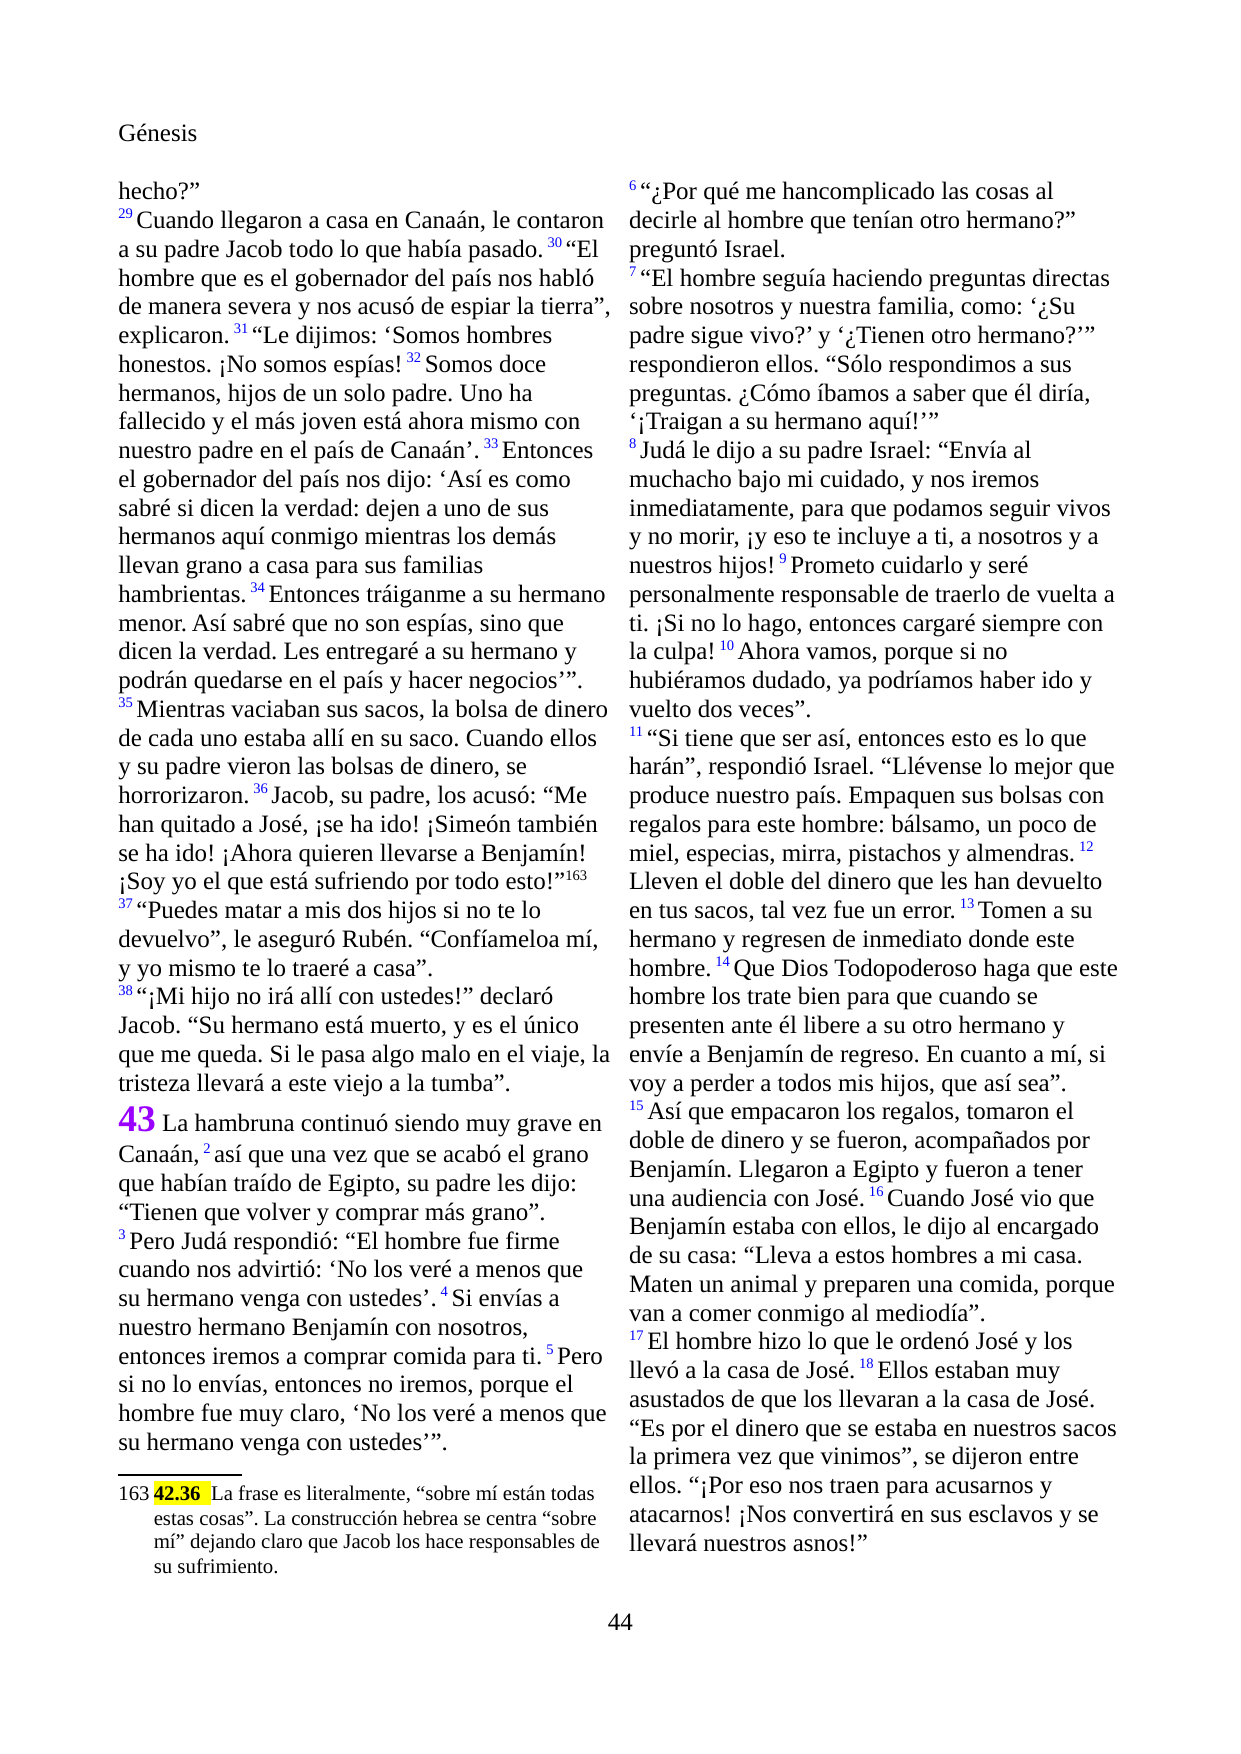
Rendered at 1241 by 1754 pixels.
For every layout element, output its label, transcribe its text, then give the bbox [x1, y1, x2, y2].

text 29 Cuando llegaron a casa en Canaán, le contaron a su padre Jacob todo lo que había pasado. 30 “El hombre que es el gobernador del país nos habló de manera severa y nos acusó de espiar la tierra”, explicaron. 31 “Le dijimos: ‘Somos hombres honestos. ¡No somos espías! 32 Somos doce hermanos, hijos de un solo padre. Uno ha fallecido y el más joven está ahora mismo con nuestro padre en el país de Canaán’. 33 Entonces el gobernador del país nos dijo: ‘Así es como sabré si dicen la verdad: dejen a uno de sus hermanos aquí conmigo mientras los demás llevan grano a casa para sus familias hambrientas. 34 Entonces tráiganme a su hermano menor. Así sabré que no son espías, sino que dicen la verdad. Les entregaré a su hermano y podrán quedarse en el país y hacer negocios’”. [118, 205, 611, 694]
text 7 “El hombre seguía haciendo preguntas directas sobre nosotros y nuestra familia, como: ‘¿Su padre sigue vivo?’ y ‘¿Tienen otro hermano?’” respondieron ellos. “Sólo respondimos a sus preguntas. ¿Cómo íbamos a saber que él diría, ‘¡Traigan a su hermano aquí!’” [629, 263, 1122, 435]
text 43 La hambruna continuó siendo muy grave en Canaán, 2 así que una vez que se acabó el grano que habían traído de Egipto, su padre les dijo: “Tienen que volver y comprar más grano”. [118, 1096, 611, 1226]
text 3 Pero Judá respondió: “El hombre fue firme cuando nos advirtió: ‘No los veré a menos que su hermano venga con ustedes’. 4 Si envías a nuestro hermano Benjamín con nosotros, entonces iremos a comprar comida para ti. 5 Pero si no lo envías, entonces no iremos, porque el hombre fue muy claro, ‘No los veré a menos que su hermano venga con ustedes’”. [118, 1226, 611, 1456]
text 17 El hombre hizo lo que le ordenó José y los llevó a la casa de José. 18 Ellos estaban muy asustados de que los llevaran a la casa de José. “Es por el dinero que se estaba en nuestros sacos la primera vez que vinimos”, se dijeron entre ellos. “¡Por eso nos traen para acusarnos y atacarnos! ¡Nos convertirá en sus esclavos y se llevará nuestros asnos!” [629, 1326, 1122, 1556]
text 11 “Si tiene que ser así, entonces esto es lo que harán”, respondió Israel. “Llévense lo mejor que produce nuestro país. Empaquen sus bolsas con regalos para este hombre: bálsamo, un poco de miel, especias, mirra, pistachos y almendras. 12 Lleven el doble del dinero que les han devuelto en tus sacos, tal vez fue un error. 13 Tomen a su hermano y regresen de inmediato donde este hombre. 14 Que Dios Todopoderoso haga que este hombre los trate bien para que cuando se presenten ante él libere a su otro hermano y envíe a Benjamín de regreso. En cuanto a mí, si voy a perder a todos mis hijos, que así sea”. [629, 723, 1122, 1096]
text 8 Judá le dijo a su padre Israel: “Envía al muchacho bajo mi cuidado, y nos iremos inmediatamente, para que podamos seguir vivos y no morir, ¡y eso te incluye a ti, a nosotros y a nuestros hijos! 9 Prometo cuidarlo y seré personalmente responsable de traerlo de vuelta a ti. ¡Si no lo hago, entonces cargaré siempre con la culpa! 10 Ahora vamos, porque si no hubiéramos dudado, ya podríamos haber ido y vuelto dos veces”. [629, 435, 1122, 723]
text 38 “¡Mi hijo no irá allí con ustedes!” declaró Jacob. “Su hermano está muerto, y es el único que me queda. Si le pasa algo malo en el viaje, la tristeza llevará a este viejo a la tumba”. [118, 981, 611, 1096]
text 42.36 La frase es literalmente, “sobre mí están todas estas cosas”. La construcción hebrea se centra “sobre mí” dejando claro que Jacob los hace responsables de su sufrimiento. [118, 1481, 611, 1578]
text hecho?” [118, 176, 611, 205]
text 15 Así que empacaron los regalos, tomaron el doble de dinero y se fueron, acompañados por Benjamín. Llegaron a Egipto y fueron a tener una audiencia con José. 16 Cuando José vio que Benjamín estaba con ellos, le dijo al encargado de su casa: “Lleva a estos hombres a mi casa. Maten un animal y preparen una comida, porque van a comer conmigo al mediodía”. [629, 1096, 1122, 1326]
text 35 Mientras vaciaban sus sacos, la bolsa de dinero de cada uno estaba allí en su saco. Cuando ellos y su padre vieron las bolsas de dinero, se horrorizaron. 36 Jacob, su padre, los acusó: “Me han quitado a José, ¡se ha ido! ¡Simeón también se ha ido! ¡Ahora quieren llevarse a Benjamín! ¡Soy yo el que está sufriendo por todo esto!” [118, 694, 611, 895]
text 37 “Puedes matar a mis dos hijos si no te lo devuelvo”, le aseguró Rubén. “Confíameloa mí, y yo mismo te lo traeré a casa”. [118, 895, 611, 981]
text 6 “¿Por qué me hancomplicado las cosas al decirle al hombre que tenían otro hermano?” preguntó Israel. [629, 176, 1122, 263]
